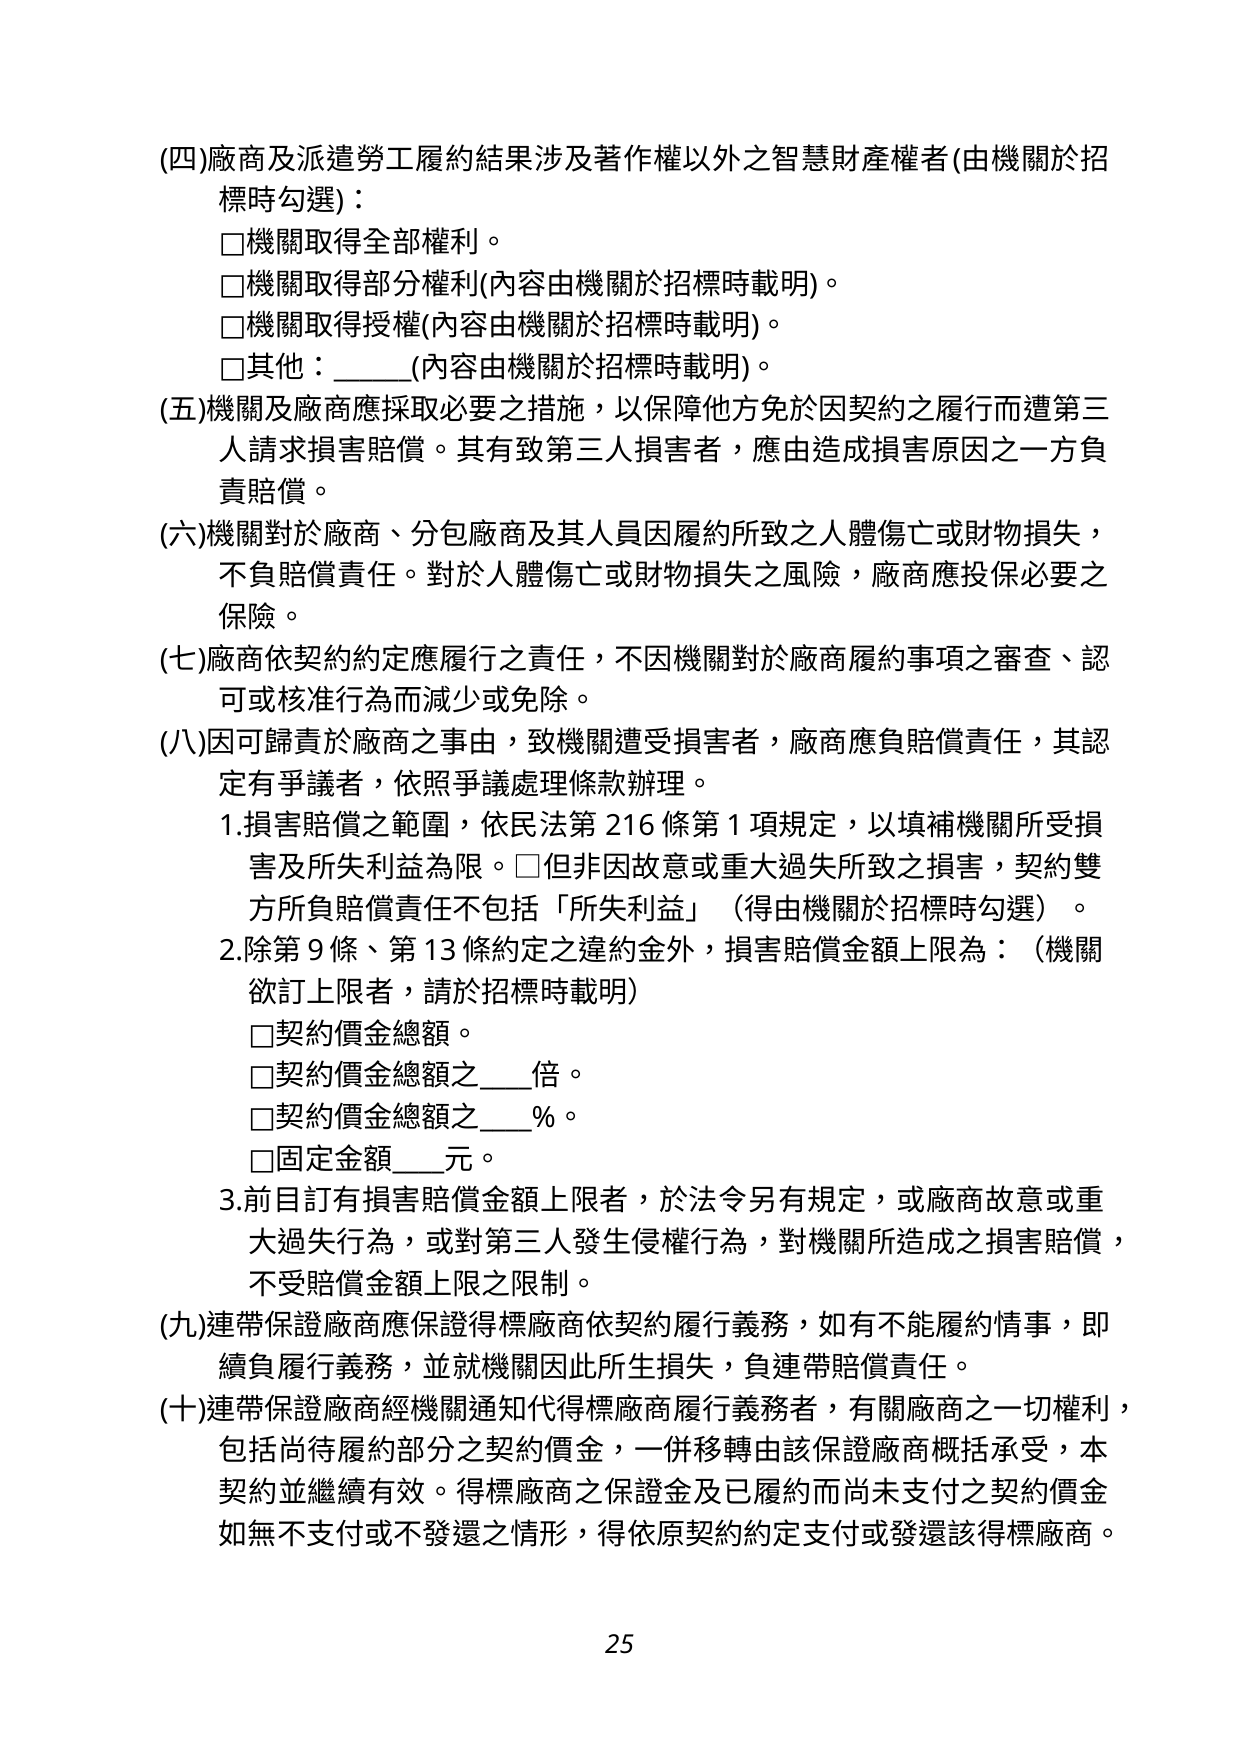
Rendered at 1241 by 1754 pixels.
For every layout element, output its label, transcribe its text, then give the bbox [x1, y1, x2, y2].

text □契約價金總額之____%。 [248, 1094, 1110, 1136]
text 1.損害賠償之範圍，依民法第216條第1項規定，以填補機關所受損害及所失利益為限。□但非因故意或重大過失所致之損害，契約雙方所負賠償責任不包括「所失利益」（得由機關於招標時勾選）。 [218, 802, 1104, 927]
text □機關取得授權(內容由機關於招標時載明)。 [218, 302, 1104, 344]
text □固定金額____元。 [248, 1136, 1110, 1177]
text (五)機關及廠商應採取必要之措施，以保障他方免於因契約之履行而遭第三人請求損害賠償。其有致第三人損害者，應由造成損害原因之一方負責賠償。 [159, 386, 1110, 511]
text 3.前目訂有損害賠償金額上限者，於法令另有規定，或廠商故意或重大過失行為，或對第三人發生侵權行為，對機關所造成之損害賠償，不受賠償金額上限之限制。 [218, 1177, 1104, 1302]
text (九)連帶保證廠商應保證得標廠商依契約履行義務，如有不能履約情事，即續負履行義務，並就機關因此所生損失，負連帶賠償責任。 [159, 1302, 1110, 1386]
text □其他：______(內容由機關於招標時載明)。 [218, 344, 1104, 386]
text □契約價金總額之____倍。 [248, 1052, 1110, 1094]
text □契約價金總額。 [248, 1011, 1110, 1052]
text □機關取得全部權利。 [218, 219, 1104, 261]
text □機關取得部分權利(內容由機關於招標時載明)。 [218, 261, 1104, 302]
text (六)機關對於廠商、分包廠商及其人員因履約所致之人體傷亡或財物損失，不負賠償責任。對於人體傷亡或財物損失之風險，廠商應投保必要之保險。 [159, 511, 1110, 636]
text (八)因可歸責於廠商之事由，致機關遭受損害者，廠商應負賠償責任，其認定有爭議者，依照爭議處理條款辦理。 [159, 719, 1110, 802]
text 2.除第9條、第13條約定之違約金外，損害賠償金額上限為：（機關欲訂上限者，請於招標時載明） [218, 927, 1104, 1011]
text (七)廠商依契約約定應履行之責任，不因機關對於廠商履約事項之審查、認可或核准行為而減少或免除。 [159, 636, 1110, 719]
text (四)廠商及派遣勞工履約結果涉及著作權以外之智慧財產權者(由機關於招標時勾選)： [159, 136, 1110, 219]
text (十)連帶保證廠商經機關通知代得標廠商履行義務者，有關廠商之一切權利，包括尚待履約部分之契約價金，一併移轉由該保證廠商概括承受，本契約並繼續有效。得標廠商之保證金及已履約而尚未支付之契約價金，如無不支付或不發還之情形，得依原契約約定支付或發還該得標廠商。 [159, 1386, 1110, 1552]
